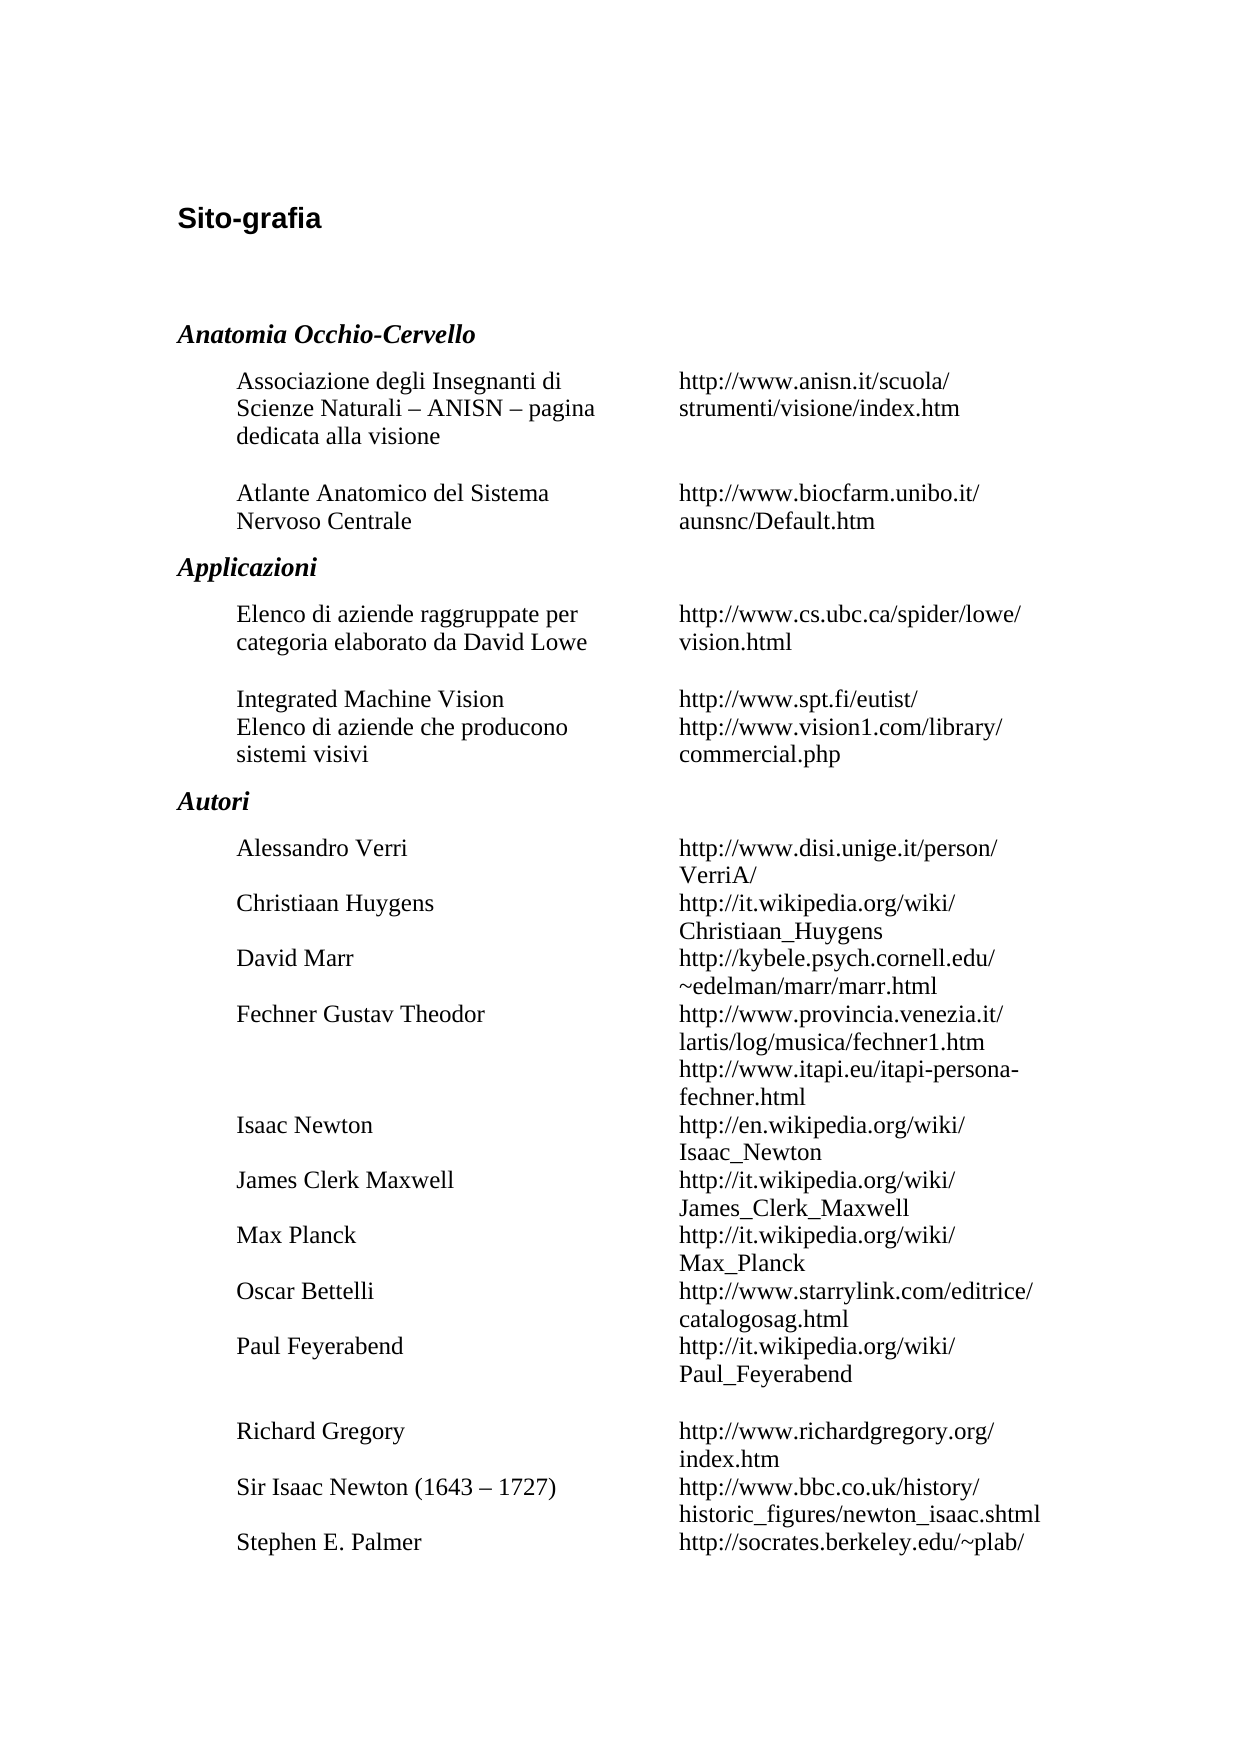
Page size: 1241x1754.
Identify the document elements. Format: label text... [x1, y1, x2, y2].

table_cell Atlante Anatomico del Sistema Nervoso Centrale [177, 479, 620, 535]
table_cell Oscar Bettelli [177, 1277, 620, 1332]
table_cell Elenco di aziende raggruppate per categoria elaborato da David Lowe [177, 600, 620, 685]
table_cell Autori [177, 768, 1063, 834]
table_cell Applicazioni [177, 535, 1063, 600]
table_cell http://it.wikipedia.org/wiki/Paul_Feyerabend [620, 1333, 1063, 1417]
table_cell http://www.richardgregory.org/index.htm [620, 1417, 1063, 1473]
table_cell http://kybele.psych.cornell.edu/~edelman/marr/marr.html [620, 945, 1063, 1000]
table_cell Sir Isaac Newton (1643 – 1727) [177, 1473, 620, 1528]
table_cell http://www.provincia.venezia.it/lartis/log/musica/fechner1.htm http://www.itapi.eu/itapi-persona-fechner.html [620, 1000, 1063, 1111]
table_cell Max Planck [177, 1222, 620, 1277]
table_cell http://it.wikipedia.org/wiki/James_Clerk_Maxwell [620, 1166, 1063, 1222]
table_cell http://www.starrylink.com/editrice/catalogosag.html [620, 1277, 1063, 1332]
table_cell David Marr [177, 945, 620, 1000]
table_cell Associazione degli Insegnanti di Scienze Naturali – ANISN – pagina dedicata alla visione [177, 367, 620, 479]
table_cell James Clerk Maxwell [177, 1166, 620, 1222]
table_cell Elenco di aziende che producono sistemi visivi [177, 713, 620, 768]
table_cell http://www.cs.ubc.ca/spider/lowe/vision.html [620, 600, 1063, 685]
table_cell http://www.anisn.it/scuola/strumenti/visione/index.htm [620, 367, 1063, 479]
table_cell http://www.biocfarm.unibo.it/aunsnc/Default.htm [620, 479, 1063, 535]
table_cell http://it.wikipedia.org/wiki/Max_Planck [620, 1222, 1063, 1277]
table_cell http://www.bbc.co.uk/history/historic_figures/newton_isaac.shtml [620, 1473, 1063, 1528]
table_header Anatomia Occhio-Cervello [177, 301, 1063, 367]
table_cell Richard Gregory [177, 1417, 620, 1473]
table_cell http://www.disi.unige.it/person/VerriA/ [620, 834, 1063, 889]
table_cell Fechner Gustav Theodor [177, 1000, 620, 1111]
table_cell http://www.spt.fi/eutist/ [620, 685, 1063, 713]
table_cell http://en.wikipedia.org/wiki/Isaac_Newton [620, 1111, 1063, 1166]
table_cell http://www.vision1.com/library/commercial.php [620, 713, 1063, 768]
table_cell Isaac Newton [177, 1111, 620, 1166]
table_cell Christiaan Huygens [177, 889, 620, 944]
table_cell Integrated Machine Vision [177, 685, 620, 713]
subtitle Sito-grafia [177, 202, 1063, 235]
table_cell http://socrates.berkeley.edu/~plab/ [620, 1528, 1063, 1556]
table_cell Paul Feyerabend [177, 1333, 620, 1417]
table_cell http://it.wikipedia.org/wiki/Christiaan_Huygens [620, 889, 1063, 944]
table_cell Alessandro Verri [177, 834, 620, 889]
table_cell Stephen E. Palmer [177, 1528, 620, 1556]
